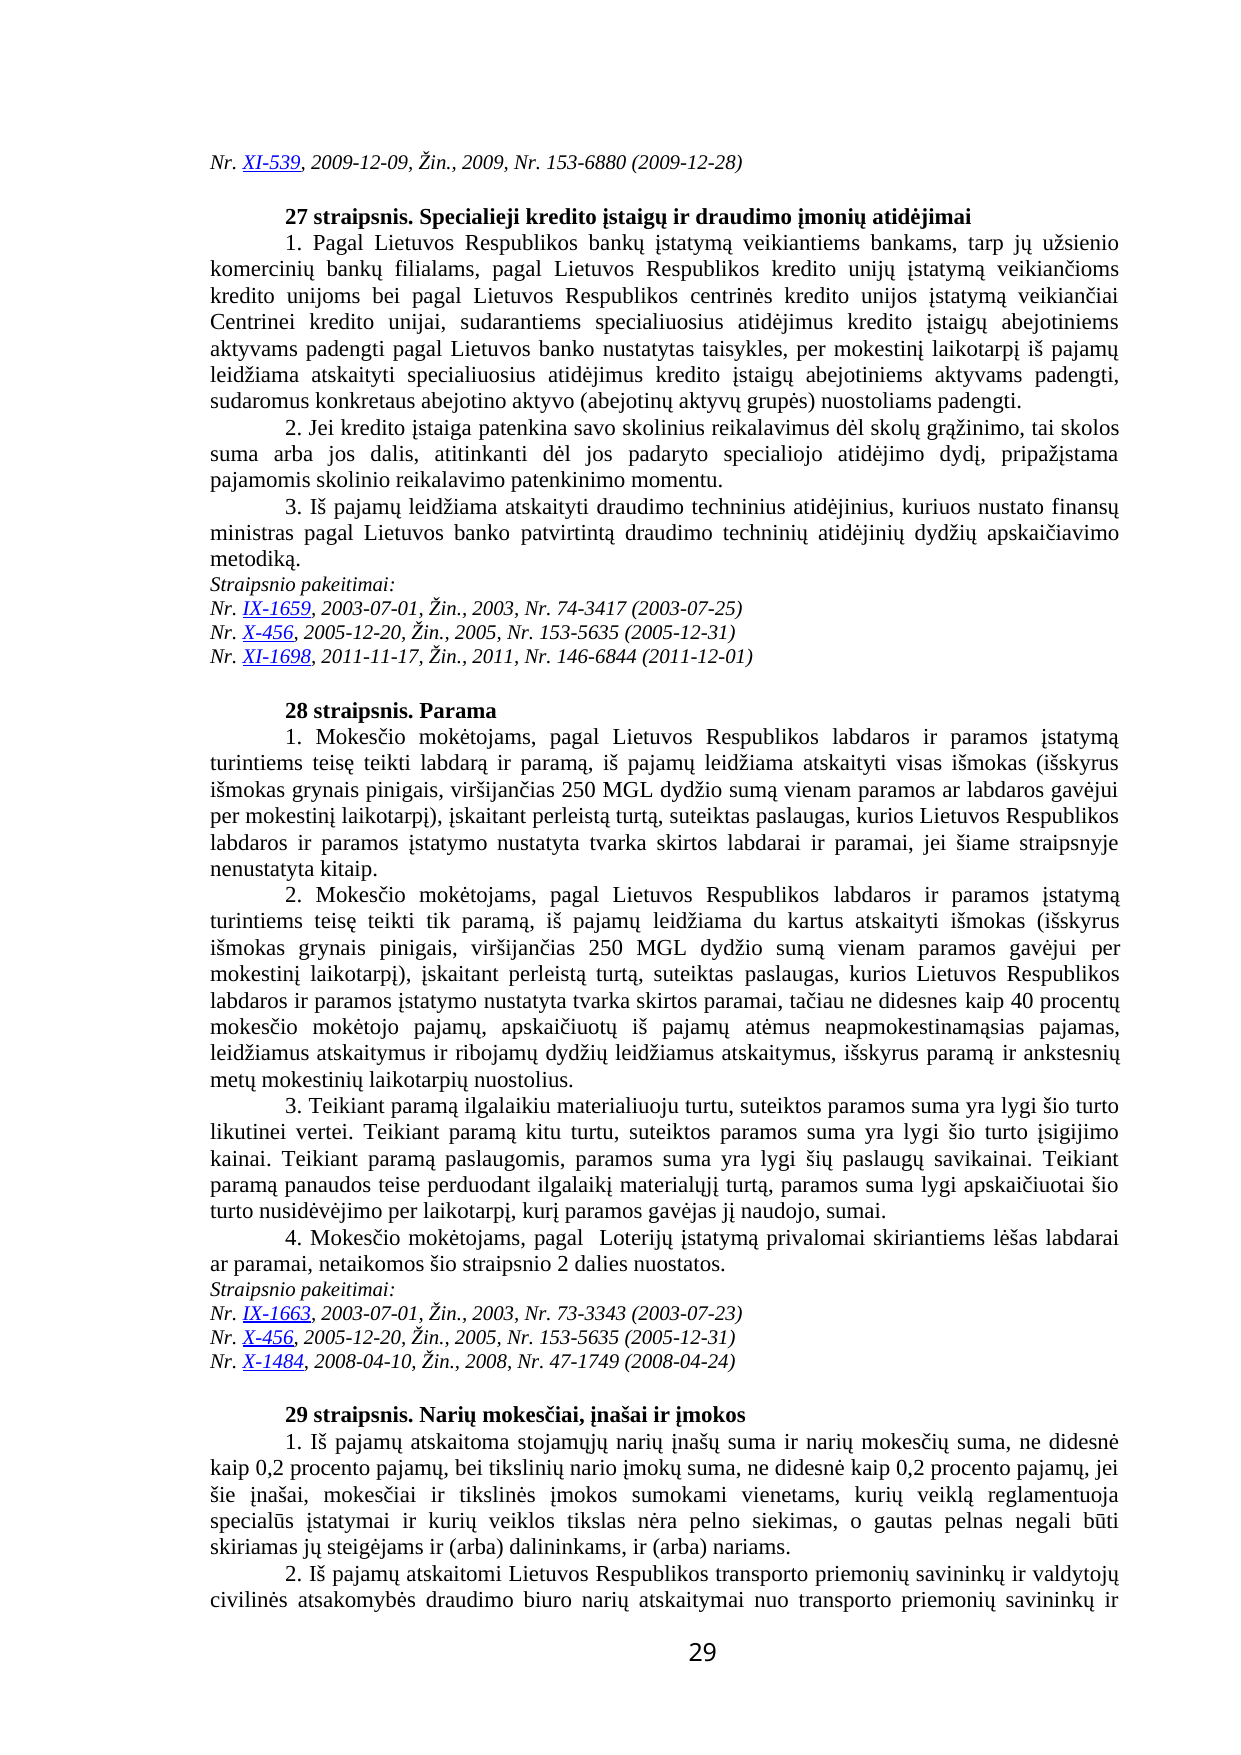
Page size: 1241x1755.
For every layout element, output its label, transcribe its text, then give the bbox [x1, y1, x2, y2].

text 3. Iš pajamų leidžiama atskaityti draudimo techninius atidėjinius, kuriuos nustato finansų ministras pagal Lietuvos banko patvirtintą draudimo techninių atidėjinių dydžių apskaičiavimo metodiką. [210, 493, 1120, 572]
text Nr. IX-1663, 2003-07-01, Žin., 2003, Nr. 73-3343 (2003-07-23) [210, 1301, 1120, 1325]
text 1. Mokesčio mokėtojams, pagal Lietuvos Respublikos labdaros ir paramos įstatymą turintiems teisę teikti labdarą ir paramą, iš pajamų leidžiama atskaityti visas išmokas (išskyrus išmokas grynais pinigais, viršijančias 250 MGL dydžio sumą vienam paramos ar labdaros gavėjui per mokestinį laikotarpį), įskaitant perleistą turtą, suteiktas paslaugas, kurios Lietuvos Respublikos labdaros ir paramos įstatymo nustatyta tvarka skirtos labdarai ir paramai, jei šiame straipsnyje nenustatyta kitaip. [210, 723, 1120, 881]
text 2. Mokesčio mokėtojams, pagal Lietuvos Respublikos labdaros ir paramos įstatymą turintiems teisę teikti tik paramą, iš pajamų leidžiama du kartus atskaityti išmokas (išskyrus išmokas grynais pinigais, viršijančias 250 MGL dydžio sumą vienam paramos gavėjui per mokestinį laikotarpį), įskaitant perleistą turtą, suteiktas paslaugas, kurios Lietuvos Respublikos labdaros ir paramos įstatymo nustatyta tvarka skirtos paramai, tačiau ne didesnes kaip 40 procentų mokesčio mokėtojo pajamų, apskaičiuotų iš pajamų atėmus neapmokestinamąsias pajamas, leidžiamus atskaitymus ir ribojamų dydžių leidžiamus atskaitymus, išskyrus paramą ir ankstesnių metų mokestinių laikotarpių nuostolius. [210, 881, 1120, 1092]
text Nr. X-456, 2005-12-20, Žin., 2005, Nr. 153-5635 (2005-12-31) [210, 1325, 1120, 1349]
text 2. Jei kredito įstaiga patenkina savo skolinius reikalavimus dėl skolų grąžinimo, tai skolos suma arba jos dalis, atitinkanti dėl jos padaryto specialiojo atidėjimo dydį, pripažįstama pajamomis skolinio reikalavimo patenkinimo momentu. [210, 414, 1120, 493]
text Nr. X-1484, 2008-04-10, Žin., 2008, Nr. 47-1749 (2008-04-24) [210, 1349, 1120, 1373]
text 2. Iš pajamų atskaitomi Lietuvos Respublikos transporto priemonių savininkų ir valdytojų civilinės atsakomybės draudimo biuro narių atskaitymai nuo transporto priemonių savininkų ir [210, 1560, 1120, 1612]
text Nr. X-456, 2005-12-20, Žin., 2005, Nr. 153-5635 (2005-12-31) [210, 620, 1120, 644]
text 27 straipsnis. Specialieji kredito įstaigų ir draudimo įmonių atidėjimai [210, 203, 1120, 229]
text 1. Pagal Lietuvos Respublikos bankų įstatymą veikiantiems bankams, tarp jų užsienio komercinių bankų filialams, pagal Lietuvos Respublikos kredito unijų įstatymą veikiančioms kredito unijoms bei pagal Lietuvos Respublikos centrinės kredito unijos įstatymą veikiančiai Centrinei kredito unijai, sudarantiems specialiuosius atidėjimus kredito įstaigų abejotiniems aktyvams padengti pagal Lietuvos banko nustatytas taisykles, per mokestinį laikotarpį iš pajamų leidžiama atskaityti specialiuosius atidėjimus kredito įstaigų abejotiniems aktyvams padengti, sudaromus konkretaus abejotino aktyvo (abejotinų aktyvų grupės) nuostoliams padengti. [210, 229, 1120, 414]
text 29 straipsnis. Narių mokesčiai, įnašai ir įmokos [210, 1402, 1120, 1428]
text 1. Iš pajamų atskaitoma stojamųjų narių įnašų suma ir narių mokesčių suma, ne didesnė kaip 0,2 procento pajamų, bei tikslinių nario įmokų suma, ne didesnė kaip 0,2 procento pajamų, jei šie įnašai, mokesčiai ir tikslinės įmokos sumokami vienetams, kurių veiklą reglamentuoja specialūs įstatymai ir kurių veiklos tikslas nėra pelno siekimas, o gautas pelnas negali būti skiriamas jų steigėjams ir (arba) dalininkams, ir (arba) nariams. [210, 1428, 1120, 1560]
text 28 straipsnis. Parama [210, 697, 1120, 723]
text 4. Mokesčio mokėtojams, pagal Loterijų įstatymą privalomai skiriantiems lėšas labdarai ar paramai, netaikomos šio straipsnio 2 dalies nuostatos. [210, 1224, 1120, 1277]
text Nr. XI-539, 2009-12-09, Žin., 2009, Nr. 153-6880 (2009-12-28) [210, 150, 1120, 174]
text Nr. IX-1659, 2003-07-01, Žin., 2003, Nr. 74-3417 (2003-07-25) [210, 596, 1120, 620]
text 3. Teikiant paramą ilgalaikiu materialiuoju turtu, suteiktos paramos suma yra lygi šio turto likutinei vertei. Teikiant paramą kitu turtu, suteiktos paramos suma yra lygi šio turto įsigijimo kainai. Teikiant paramą paslaugomis, paramos suma yra lygi šių paslaugų savikainai. Teikiant paramą panaudos teise perduodant ilgalaikį materialųjį turtą, paramos suma lygi apskaičiuotai šio turto nusidėvėjimo per laikotarpį, kurį paramos gavėjas jį naudojo, sumai. [210, 1092, 1120, 1224]
text Straipsnio pakeitimai: [210, 572, 1120, 596]
text Nr. XI-1698, 2011-11-17, Žin., 2011, Nr. 146-6844 (2011-12-01) [210, 644, 1120, 668]
text Straipsnio pakeitimai: [210, 1277, 1120, 1301]
